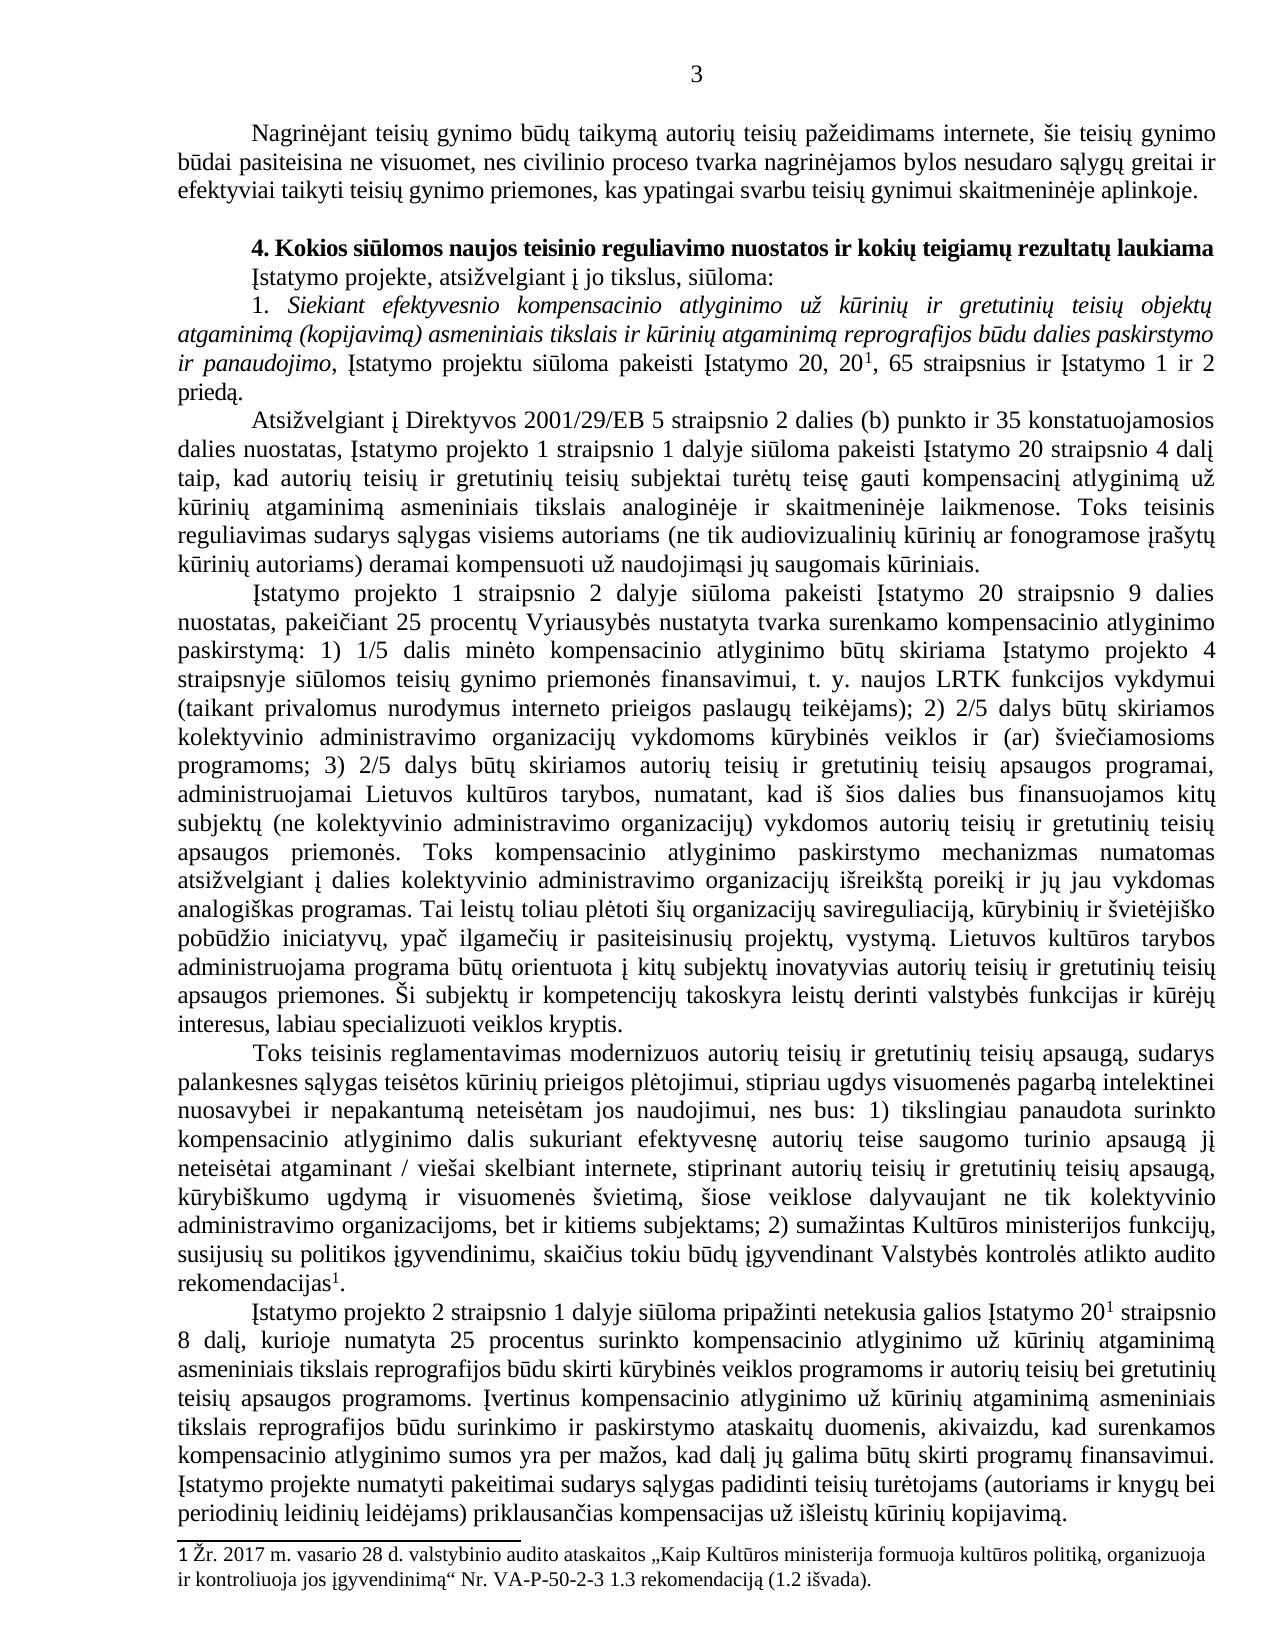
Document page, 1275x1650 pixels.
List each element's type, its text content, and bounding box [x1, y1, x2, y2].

text Įstatymo projekte, atsižvelgiant į jo tikslus, siūloma: [177, 262, 1216, 291]
text Įstatymo projekto 2 straipsnio 1 dalyje siūloma pripažinti netekusia galios Įstatymo 201 straipsnio 8 dalį, kurioje numatyta 25 procentus surinkto kompensacinio atlyginimo už kūrinių atgaminimą asmeniniais tikslais reprografijos būdu skirti kūrybinės veiklos programoms ir autorių teisių bei gretutinių teisių apsaugos programoms. Įvertinus kompensacinio atlyginimo už kūrinių atgaminimą asmeniniais tikslais reprografijos būdu surinkimo ir paskirstymo ataskaitų duomenis, akivaizdu, kad surenkamos kompensacinio atlyginimo sumos yra per mažos, kad dalį jų galima būtų skirti programų finansavimui. Įstatymo projekte numatyti pakeitimai sudarys sąlygas padidinti teisių turėtojams (autoriams ir knygų bei periodinių leidinių leidėjams) priklausančias kompensacijas už išleistų kūrinių kopijavimą. [177, 1297, 1216, 1527]
text Įstatymo projekto 1 straipsnio 2 dalyje siūloma pakeisti Įstatymo 20 straipsnio 9 dalies nuostatas, pakeičiant 25 procentų Vyriausybės nustatyta tvarka surenkamo kompensacinio atlyginimo paskirstymą: 1) 1/5 dalis minėto kompensacinio atlyginimo būtų skiriama Įstatymo projekto 4 straipsnyje siūlomos teisių gynimo priemonės finansavimui, t. y. naujos LRTK funkcijos vykdymui (taikant privalomus nurodymus interneto prieigos paslaugų teikėjams); 2) 2/5 dalys būtų skiriamos kolektyvinio administravimo organizacijų vykdomoms kūrybinės veiklos ir (ar) šviečiamosioms programoms; 3) 2/5 dalys būtų skiriamos autorių teisių ir gretutinių teisių apsaugos programai, administruojamai Lietuvos kultūros tarybos, numatant, kad iš šios dalies bus finansuojamos kitų subjektų (ne kolektyvinio administravimo organizacijų) vykdomos autorių teisių ir gretutinių teisių apsaugos priemonės. Toks kompensacinio atlyginimo paskirstymo mechanizmas numatomas atsižvelgiant į dalies kolektyvinio administravimo organizacijų išreikštą poreikį ir jų jau vykdomas analogiškas programas. Tai leistų toliau plėtoti šių organizacijų savireguliaciją, kūrybinių ir švietėjiško pobūdžio iniciatyvų, ypač ilgamečių ir pasiteisinusių projektų, vystymą. Lietuvos kultūros tarybos administruojama programa būtų orientuota į kitų subjektų inovatyvias autorių teisių ir gretutinių teisių apsaugos priemones. Ši subjektų ir kompetencijų takoskyra leistų derinti valstybės funkcijas ir kūrėjų interesus, labiau specializuoti veiklos kryptis. [177, 578, 1216, 1038]
text Žr. 2017 m. vasario 28 d. valstybinio audito ataskaitos „Kaip Kultūros ministerija formuoja kultūros politiką, organizuoja ir kontroliuoja jos įgyvendinimą“ Nr. VA-P-50-2-3 1.3 rekomendaciją (1.2 išvada). [177, 1541, 1216, 1591]
text Atsižvelgiant į Direktyvos 2001/29/EB 5 straipsnio 2 dalies (b) punkto ir 35 konstatuojamosios dalies nuostatas, Įstatymo projekto 1 straipsnio 1 dalyje siūloma pakeisti Įstatymo 20 straipsnio 4 dalį taip, kad autorių teisių ir gretutinių teisių subjektai turėtų teisę gauti kompensacinį atlyginimą už kūrinių atgaminimą asmeniniais tikslais analoginėje ir skaitmeninėje laikmenose. Toks teisinis reguliavimas sudarys sąlygas visiems autoriams (ne tik audiovizualinių kūrinių ar fonogramose įrašytų kūrinių autoriams) deramai kompensuoti už naudojimąsi jų saugomais kūriniais. [177, 406, 1216, 578]
text Toks teisinis reglamentavimas modernizuos autorių teisių ir gretutinių teisių apsaugą, sudarys palankesnes sąlygas teisėtos kūrinių prieigos plėtojimui, stipriau ugdys visuomenės pagarbą intelektinei nuosavybei ir nepakantumą neteisėtam jos naudojimui, nes bus: 1) tikslingiau panaudota surinkto kompensacinio atlyginimo dalis sukuriant efektyvesnę autorių teise saugomo turinio apsaugą jį neteisėtai atgaminant / viešai skelbiant internete, stiprinant autorių teisių ir gretutinių teisių apsaugą, kūrybiškumo ugdymą ir visuomenės švietimą, šiose veiklose dalyvaujant ne tik kolektyvinio administravimo organizacijoms, bet ir kitiems subjektams; 2) sumažintas Kultūros ministerijos funkcijų, susijusių su politikos įgyvendinimu, skaičius tokiu būdų įgyvendinant Valstybės kontrolės atlikto audito rekomendacijas. [177, 1038, 1216, 1297]
text 1. Siekiant efektyvesnio kompensacinio atlyginimo už kūrinių ir gretutinių teisių objektų atgaminimą (kopijavimą) asmeniniais tikslais ir kūrinių atgaminimą reprografijos būdu dalies paskirstymo ir panaudojimo, Įstatymo projektu siūloma pakeisti Įstatymo 20, 201, 65 straipsnius ir Įstatymo 1 ir 2 priedą. [177, 291, 1216, 406]
text Nagrinėjant teisių gynimo būdų taikymą autorių teisių pažeidimams internete, šie teisių gynimo būdai pasiteisina ne visuomet, nes civilinio proceso tvarka nagrinėjamos bylos nesudaro sąlygų greitai ir efektyviai taikyti teisių gynimo priemones, kas ypatingai svarbu teisių gynimui skaitmeninėje aplinkoje. [177, 118, 1216, 204]
text 4. Kokios siūlomos naujos teisinio reguliavimo nuostatos ir kokių teigiamų rezultatų laukiama [177, 233, 1216, 262]
